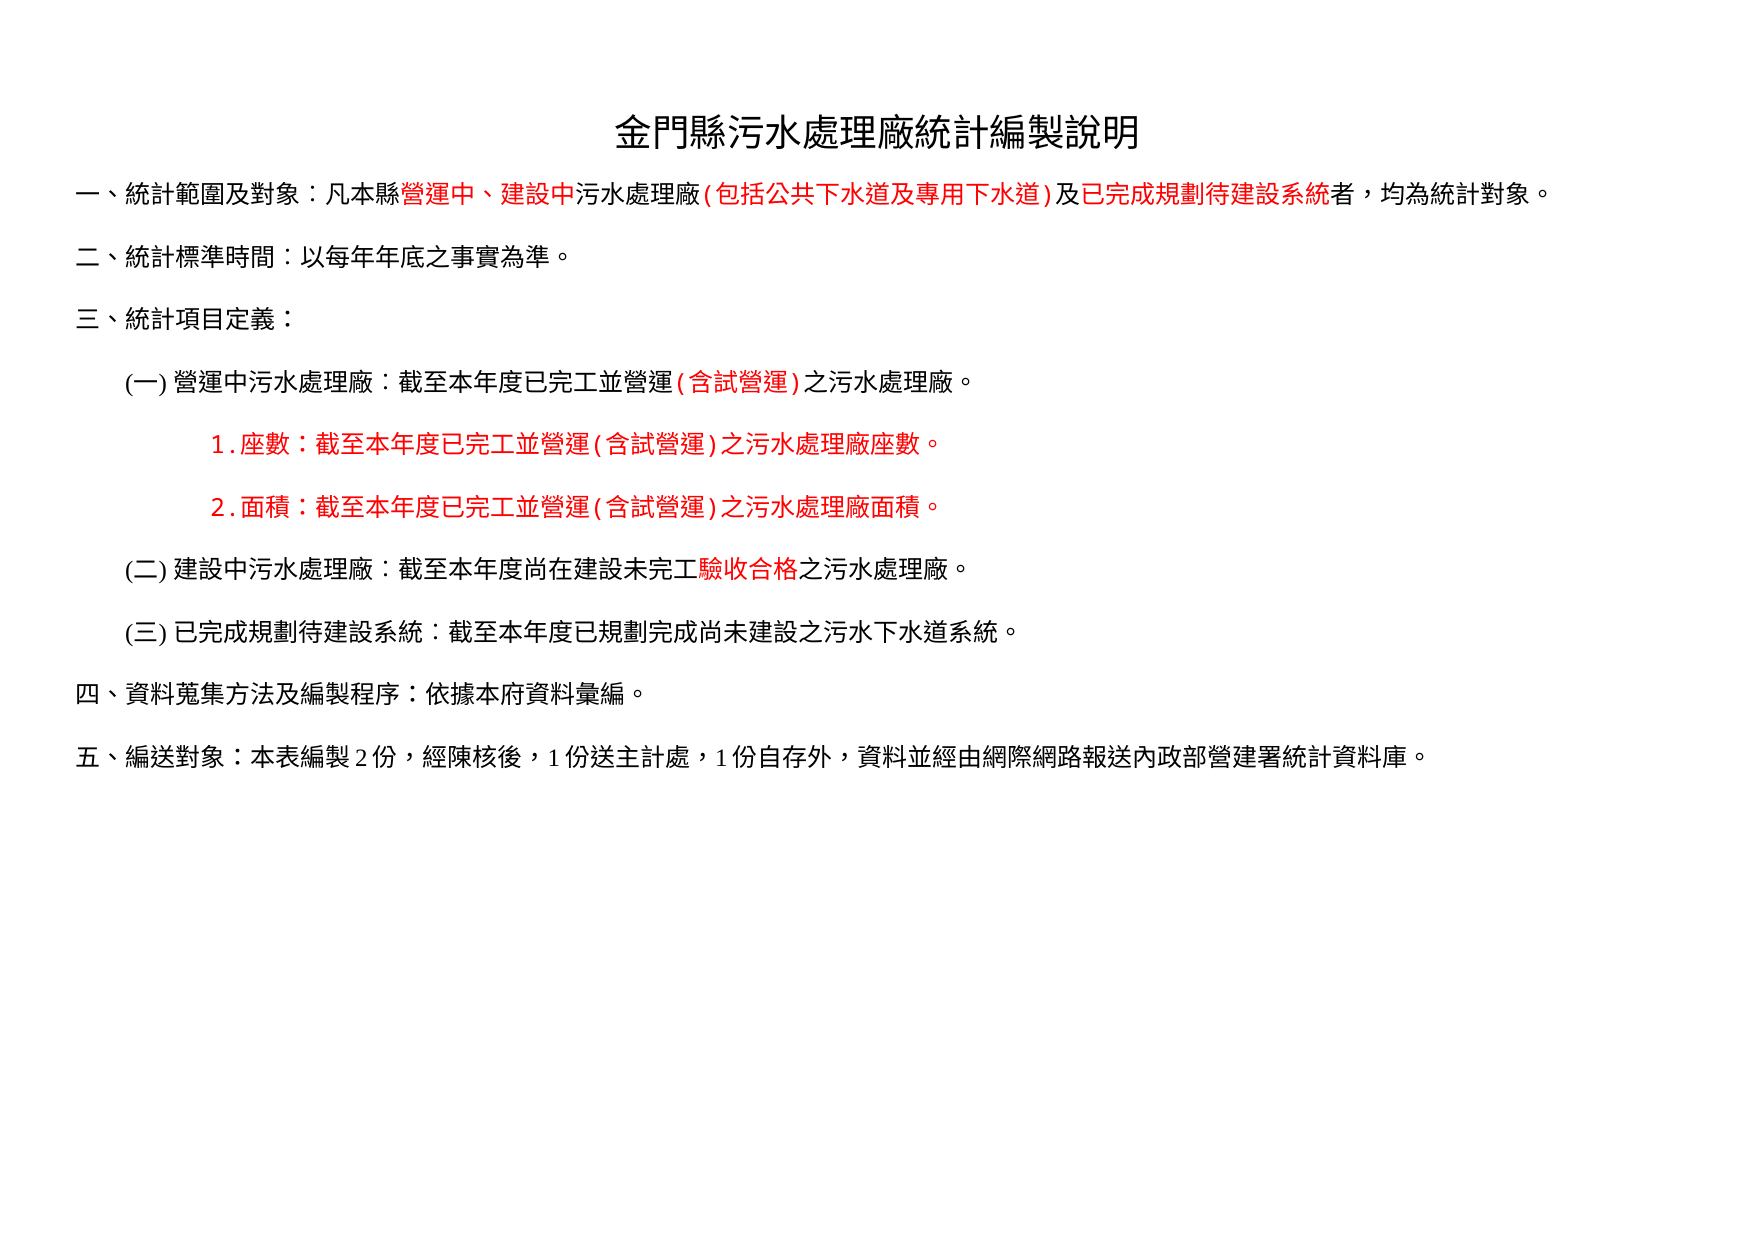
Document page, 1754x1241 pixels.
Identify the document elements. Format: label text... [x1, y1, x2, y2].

text 三、統計項目定義： [75, 276, 1679, 339]
text (三) 已完成規劃待建設系統︰截至本年度已規劃完成尚未建設之污水下水道系統。 [75, 589, 1679, 651]
text 四、資料蒐集方法及編製程序：依據本府資料彙編。 [75, 651, 1679, 714]
text 1.座數：截至本年度已完工並營運(含試營運)之污水處理廠座數。 [75, 401, 1679, 464]
text 金門縣污水處理廠統計編製說明 [75, 89, 1679, 151]
text 五、編送對象：本表編製2份，經陳核後，1份送主計處，1份自存外，資料並經由網際網路報送內政部營建署統計資料庫。 [75, 714, 1679, 776]
text 2.面積：截至本年度已完工並營運(含試營運)之污水處理廠面積。 [75, 464, 1679, 526]
text 一、統計範圍及對象︰凡本縣營運中、建設中污水處理廠(包括公共下水道及專用下水道)及已完成規劃待建設系統者，均為統計對象。 [75, 151, 1679, 214]
text (二) 建設中污水處理廠︰截至本年度尚在建設未完工驗收合格之污水處理廠。 [75, 526, 1679, 589]
text (一) 營運中污水處理廠︰截至本年度已完工並營運(含試營運)之污水處理廠。 [75, 339, 1679, 401]
text 二、統計標準時間︰以每年年底之事實為準。 [75, 214, 1679, 276]
